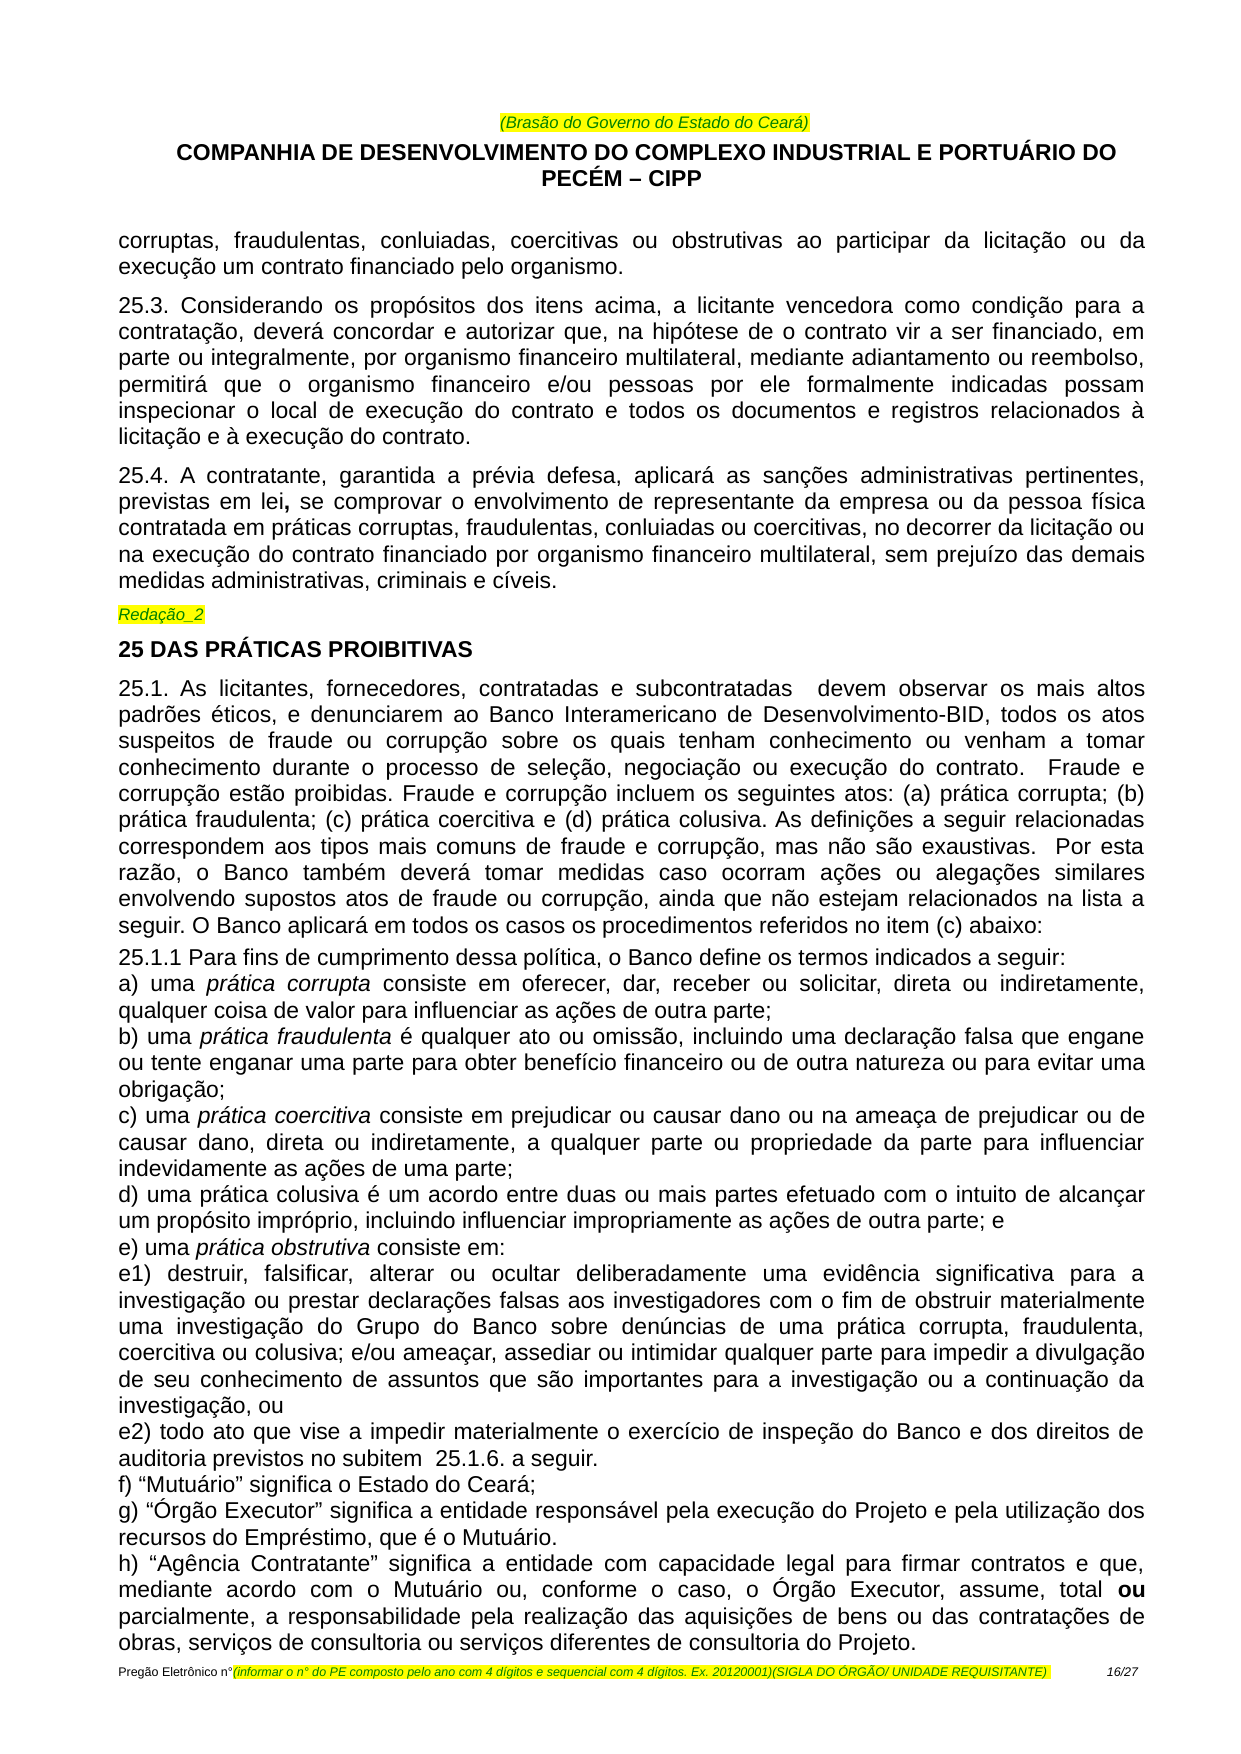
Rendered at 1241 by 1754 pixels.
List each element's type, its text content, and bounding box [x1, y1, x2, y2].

text d) uma prática colusiva é um acordo entre duas ou mais partes efetuado com o intuito de alcançar um propósito impróprio, incluindo influenciar impropriamente as ações de outra parte; e [118, 1181, 1146, 1234]
text e2) todo ato que vise a impedir materialmente o exercício de inspeção do Banco e dos direitos de auditoria previstos no subitem 25.1.6. a seguir. [118, 1418, 1146, 1471]
text e1) destruir, falsificar, alterar ou ocultar deliberadamente uma evidência significativa para a investigação ou prestar declarações falsas aos investigadores com o fim de obstruir materialmente uma investigação do Grupo do Banco sobre denúncias de uma prática corrupta, fraudulenta, coercitiva ou colusiva; e/ou ameaçar, assediar ou intimidar qualquer parte para impedir a divulgação de seu conhecimento de assuntos que são importantes para a investigação ou a continuação da investigação, ou [118, 1260, 1146, 1418]
text Redação_2 [118, 605, 1147, 624]
text corruptas, fraudulentas, conluiadas, coercitivas ou obstrutivas ao participar da licitação ou da execução um contrato financiado pelo organismo. [118, 227, 1146, 280]
text g) “Órgão Executor” significa a entidade responsável pela execução do Projeto e pela utilização dos recursos do Empréstimo, que é o Mutuário. [118, 1497, 1146, 1550]
text 25.4. A contratante, garantida a prévia defesa, aplicará as sanções administrativas pertinentes, previstas em lei, se comprovar o envolvimento de representante da empresa ou da pessoa física contratada em práticas corruptas, fraudulentas, conluiadas ou coercitivas, no decorrer da licitação ou na execução do contrato financiado por organismo financeiro multilateral, sem prejuízo das demais medidas administrativas, criminais e cíveis. [118, 462, 1146, 593]
text 25.1.1 Para fins de cumprimento dessa política, o Banco define os termos indicados a seguir: [118, 944, 1146, 970]
text b) uma prática fraudulenta é qualquer ato ou omissão, incluindo uma declaração falsa que engane ou tente enganar uma parte para obter benefício financeiro ou de outra natureza ou para evitar uma obrigação; [118, 1023, 1146, 1102]
text h) “Agência Contratante” significa a entidade com capacidade legal para firmar contratos e que, mediante acordo com o Mutuário ou, conforme o caso, o Órgão Executor, assume, total ou parcialmente, a responsabilidade pela realização das aquisições de bens ou das contratações de obras, serviços de consultoria ou serviços diferentes de consultoria do Projeto. [118, 1550, 1146, 1656]
text c) uma prática coercitiva consiste em prejudicar ou causar dano ou na ameaça de prejudicar ou de causar dano, direta ou indiretamente, a qualquer parte ou propriedade da parte para influenciar indevidamente as ações de uma parte; [118, 1102, 1146, 1181]
text 25.1. As licitantes, fornecedores, contratadas e subcontratadas devem observar os mais altos padrões éticos, e denunciarem ao Banco Interamericano de Desenvolvimento-BID, todos os atos suspeitos de fraude ou corrupção sobre os quais tenham conhecimento ou venham a tomar conhecimento durante o processo de seleção, negociação ou execução do contrato. Fraude e corrupção estão proibidas. Fraude e corrupção incluem os seguintes atos: (a) prática corrupta; (b) prática fraudulenta; (c) prática coercitiva e (d) prática colusiva. As definições a seguir relacionadas correspondem aos tipos mais comuns de fraude e corrupção, mas não são exaustivas. Por esta razão, o Banco também deverá tomar medidas caso ocorram ações ou alegações similares envolvendo supostos atos de fraude ou corrupção, ainda que não estejam relacionados na lista a seguir. O Banco aplicará em todos os casos os procedimentos referidos no item (c) abaixo: [118, 674, 1146, 938]
text e) uma prática obstrutiva consiste em: [118, 1234, 1146, 1260]
text f) “Mutuário” significa o Estado do Ceará; [118, 1471, 1146, 1497]
text 25.3. Considerando os propósitos dos itens acima, a licitante vencedora como condição para a contratação, deverá concordar e autorizar que, na hipótese de o contrato vir a ser financiado, em parte ou integralmente, por organismo financeiro multilateral, mediante adiantamento ou reembolso, permitirá que o organismo financeiro e/ou pessoas por ele formalmente indicadas possam inspecionar o local de execução do contrato e todos os documentos e registros relacionados à licitação e à execução do contrato. [118, 292, 1146, 450]
text 25 DAS PRÁTICAS PROIBITIVAS [118, 636, 1146, 663]
text a) uma prática corrupta consiste em oferecer, dar, receber ou solicitar, direta ou indiretamente, qualquer coisa de valor para influenciar as ações de outra parte; [118, 970, 1146, 1023]
